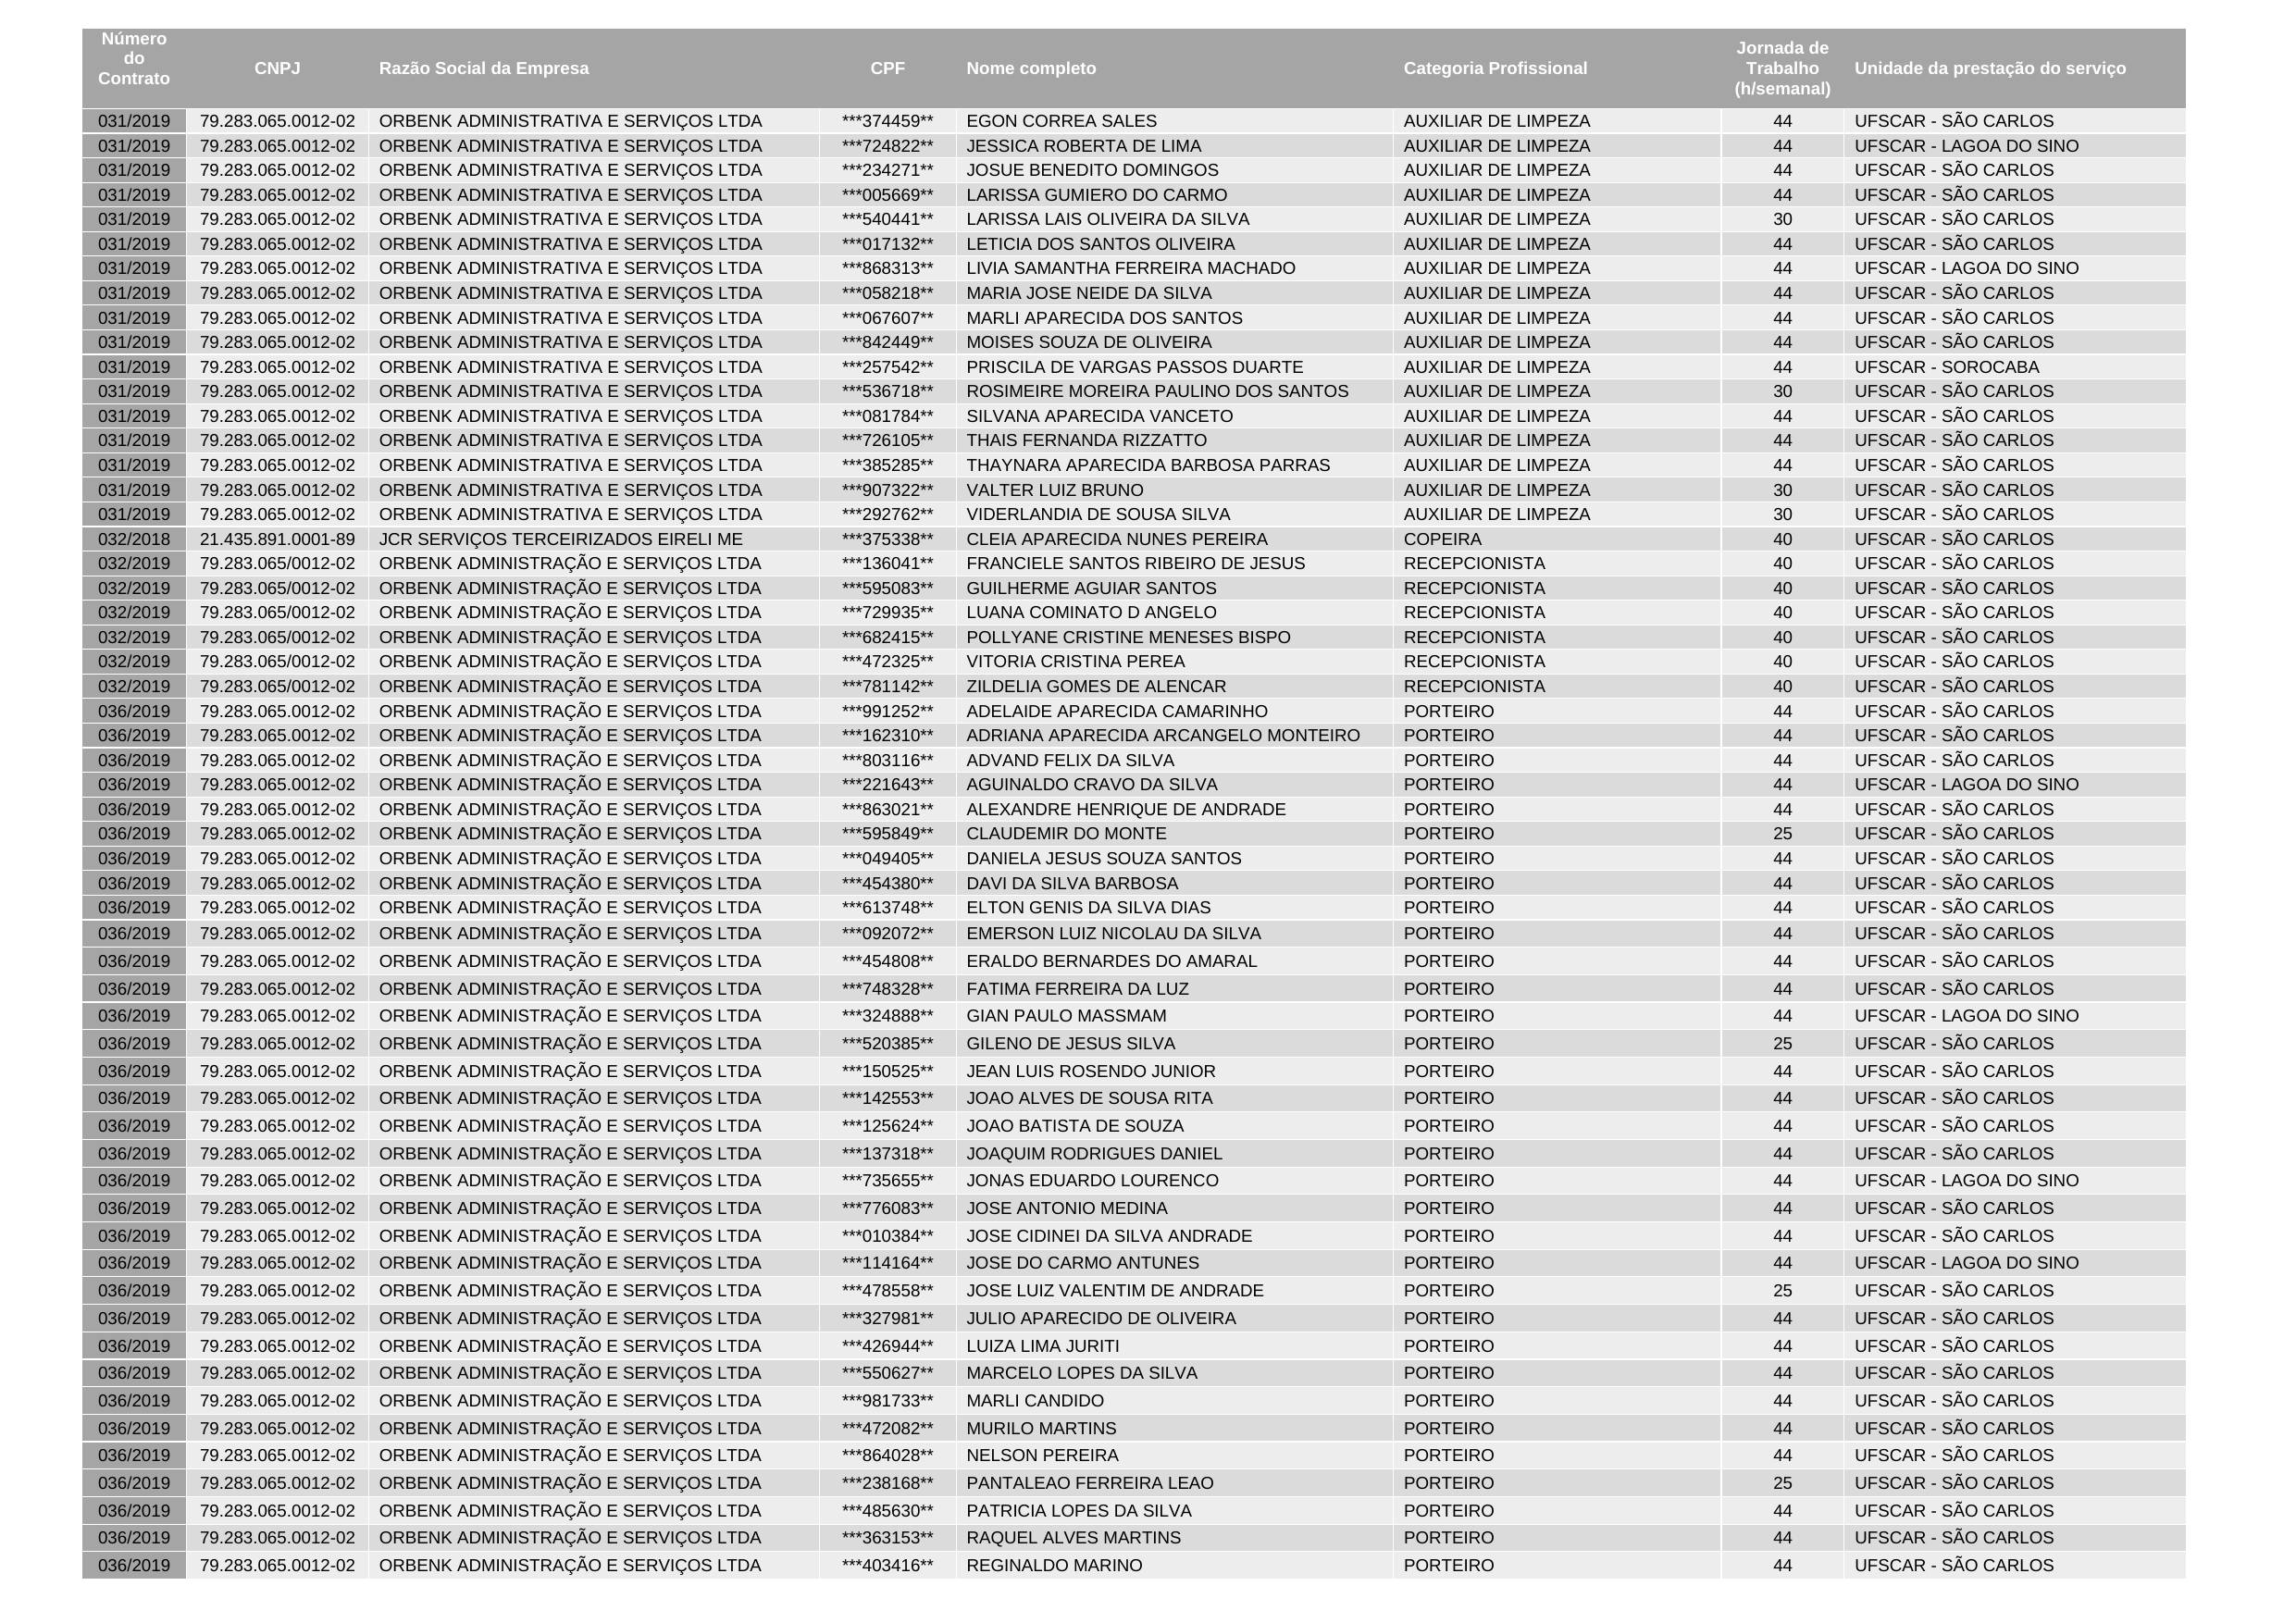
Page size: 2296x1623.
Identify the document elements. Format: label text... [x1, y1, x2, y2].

table_cell 79.283.065.0012-02 [187, 1525, 368, 1551]
table_cell 44 [1722, 232, 1843, 255]
table_cell CLEIA APARECIDA NUNES PEREIRA [957, 527, 1393, 551]
table_cell AUXILIAR DE LIMPEZA [1394, 453, 1720, 477]
table_cell PORTEIRO [1394, 1305, 1720, 1332]
table_cell UFSCAR - SÃO CARLOS [1844, 1140, 2186, 1167]
table_cell ORBENK ADMINISTRATIVA E SERVIÇOS LTDA [369, 330, 819, 353]
table_cell 79.283.065.0012-02 [187, 798, 368, 821]
table_cell 40 [1722, 650, 1843, 674]
table_cell ***374459** [820, 109, 956, 132]
table_cell ORBENK ADMINISTRAÇÃO E SERVIÇOS LTDA [369, 601, 819, 625]
table_cell ***067607** [820, 305, 956, 329]
table_cell LARISSA GUMIERO DO CARMO [957, 183, 1393, 206]
table_cell 032/2019 [82, 626, 186, 649]
table_cell MARLI APARECIDA DOS SANTOS [957, 305, 1393, 329]
table_cell 79.283.065.0012-02 [187, 1030, 368, 1057]
table_cell 036/2019 [82, 1360, 186, 1386]
table_cell 036/2019 [82, 1443, 186, 1468]
table_cell ***385285** [820, 453, 956, 477]
table_cell ORBENK ADMINISTRATIVA E SERVIÇOS LTDA [369, 355, 819, 378]
table_cell 44 [1722, 330, 1843, 353]
table_cell UFSCAR - SÃO CARLOS [1844, 527, 2186, 551]
table_cell ***907322** [820, 477, 956, 502]
table_cell UFSCAR - SÃO CARLOS [1844, 1332, 2186, 1358]
table_cell ***472082** [820, 1415, 956, 1441]
table_cell 031/2019 [82, 256, 186, 280]
table_cell UFSCAR - SÃO CARLOS [1844, 1443, 2186, 1468]
table_cell ORBENK ADMINISTRATIVA E SERVIÇOS LTDA [369, 109, 819, 132]
table_cell JONAS EDUARDO LOURENCO [957, 1168, 1393, 1194]
table_cell 44 [1722, 281, 1843, 304]
table_cell 036/2019 [82, 1525, 186, 1551]
table_cell 031/2019 [82, 379, 186, 403]
table_cell ***864028** [820, 1443, 956, 1468]
table_cell ORBENK ADMINISTRAÇÃO E SERVIÇOS LTDA [369, 798, 819, 821]
table_cell ***142553** [820, 1085, 956, 1111]
table_cell 44 [1722, 109, 1843, 132]
table_cell 30 [1722, 477, 1843, 502]
table_cell 79.283.065.0012-02 [187, 1443, 368, 1468]
table_cell PORTEIRO [1394, 1085, 1720, 1111]
table_cell UFSCAR - SÃO CARLOS [1844, 626, 2186, 649]
table_cell ***363153** [820, 1525, 956, 1551]
table_cell ***842449** [820, 330, 956, 353]
table_cell UFSCAR - SÃO CARLOS [1844, 847, 2186, 870]
table_cell FATIMA FERREIRA DA LUZ [957, 975, 1393, 1001]
table_cell 79.283.065.0012-02 [187, 749, 368, 772]
table_cell DAVI DA SILVA BARBOSA [957, 871, 1393, 895]
table_cell 031/2019 [82, 232, 186, 255]
table_cell 79.283.065.0012-02 [187, 109, 368, 132]
table_cell 036/2019 [82, 773, 186, 797]
table_cell 30 [1722, 502, 1843, 526]
table_cell ***403416** [820, 1552, 956, 1579]
table_cell 25 [1722, 1030, 1843, 1057]
table_cell 44 [1722, 305, 1843, 329]
table_cell ORBENK ADMINISTRAÇÃO E SERVIÇOS LTDA [369, 551, 819, 576]
table_cell 79.283.065.0012-02 [187, 948, 368, 974]
table_cell PRISCILA DE VARGAS PASSOS DUARTE [957, 355, 1393, 378]
table_cell 032/2019 [82, 675, 186, 698]
table_cell LETICIA DOS SANTOS OLIVEIRA [957, 232, 1393, 255]
table_cell LIVIA SAMANTHA FERREIRA MACHADO [957, 256, 1393, 280]
table_cell ORBENK ADMINISTRATIVA E SERVIÇOS LTDA [369, 232, 819, 255]
table_cell ***520385** [820, 1030, 956, 1057]
table_cell 79.283.065.0012-02 [187, 896, 368, 919]
table_cell ***803116** [820, 749, 956, 772]
table_cell 79.283.065.0012-02 [187, 477, 368, 502]
table_cell ORBENK ADMINISTRATIVA E SERVIÇOS LTDA [369, 477, 819, 502]
table_cell UFSCAR - LAGOA DO SINO [1844, 773, 2186, 797]
table_cell 79.283.065.0012-02 [187, 1250, 368, 1276]
table_cell PORTEIRO [1394, 1140, 1720, 1167]
table_cell ***114164** [820, 1250, 956, 1276]
table_cell JOAO ALVES DE SOUSA RITA [957, 1085, 1393, 1111]
table_header Unidade da prestação do serviço [1844, 29, 2186, 108]
table_cell 79.283.065.0012-02 [187, 724, 368, 747]
table_cell 031/2019 [82, 305, 186, 329]
table_cell AUXILIAR DE LIMPEZA [1394, 502, 1720, 526]
table_cell ORBENK ADMINISTRATIVA E SERVIÇOS LTDA [369, 379, 819, 403]
table_cell 79.283.065.0012-02 [187, 355, 368, 378]
table_cell 44 [1722, 1305, 1843, 1332]
table_cell ***150525** [820, 1058, 956, 1084]
table_cell 79.283.065/0012-02 [187, 675, 368, 698]
table_cell PORTEIRO [1394, 847, 1720, 870]
table_cell 032/2019 [82, 551, 186, 576]
table_cell 031/2019 [82, 330, 186, 353]
table_cell UFSCAR - LAGOA DO SINO [1844, 134, 2186, 157]
table_cell ORBENK ADMINISTRATIVA E SERVIÇOS LTDA [369, 207, 819, 231]
table_cell 44 [1722, 1195, 1843, 1221]
table_cell 036/2019 [82, 975, 186, 1001]
table_cell 79.283.065.0012-02 [187, 134, 368, 157]
table_cell 25 [1722, 822, 1843, 846]
table_cell 44 [1722, 1085, 1843, 1111]
table_cell PORTEIRO [1394, 975, 1720, 1001]
table_cell REGINALDO MARINO [957, 1552, 1393, 1579]
table_cell 036/2019 [82, 921, 186, 947]
table_cell 79.283.065/0012-02 [187, 576, 368, 600]
table_cell UFSCAR - SÃO CARLOS [1844, 453, 2186, 477]
table_cell 031/2019 [82, 453, 186, 477]
table_cell 79.283.065.0012-02 [187, 822, 368, 846]
table_cell UFSCAR - SÃO CARLOS [1844, 699, 2186, 723]
table_cell ***324888** [820, 1003, 956, 1029]
table_cell PORTEIRO [1394, 1415, 1720, 1441]
table_cell 036/2019 [82, 1552, 186, 1579]
table_cell 79.283.065.0012-02 [187, 404, 368, 427]
table_cell 44 [1722, 1168, 1843, 1194]
table_cell 79.283.065.0012-02 [187, 1552, 368, 1579]
table_cell JCR SERVIÇOS TERCEIRIZADOS EIRELI ME [369, 527, 819, 551]
table_cell UFSCAR - SÃO CARLOS [1844, 1058, 2186, 1084]
table_cell 79.283.065.0012-02 [187, 1415, 368, 1441]
table_cell PORTEIRO [1394, 871, 1720, 895]
table_cell 79.283.065.0012-02 [187, 281, 368, 304]
table_cell ORBENK ADMINISTRAÇÃO E SERVIÇOS LTDA [369, 1085, 819, 1111]
table_cell AUXILIAR DE LIMPEZA [1394, 379, 1720, 403]
table_cell 036/2019 [82, 1332, 186, 1358]
table_cell POLLYANE CRISTINE MENESES BISPO [957, 626, 1393, 649]
table_cell PORTEIRO [1394, 1250, 1720, 1276]
table_cell 79.283.065.0012-02 [187, 1140, 368, 1167]
table_cell UFSCAR - SÃO CARLOS [1844, 675, 2186, 698]
table_cell 036/2019 [82, 847, 186, 870]
table_cell UFSCAR - SÃO CARLOS [1844, 207, 2186, 231]
table_cell GILENO DE JESUS SILVA [957, 1030, 1393, 1057]
table_cell 036/2019 [82, 1112, 186, 1139]
table_cell ORBENK ADMINISTRATIVA E SERVIÇOS LTDA [369, 428, 819, 452]
table_cell 79.283.065.0012-02 [187, 1003, 368, 1029]
table_cell UFSCAR - SÃO CARLOS [1844, 183, 2186, 206]
table_cell 036/2019 [82, 749, 186, 772]
table_cell ORBENK ADMINISTRATIVA E SERVIÇOS LTDA [369, 158, 819, 182]
table_cell UFSCAR - SÃO CARLOS [1844, 551, 2186, 576]
table_cell 79.283.065.0012-02 [187, 1085, 368, 1111]
table_cell AUXILIAR DE LIMPEZA [1394, 330, 1720, 353]
table_cell UFSCAR - SÃO CARLOS [1844, 724, 2186, 747]
table_cell UFSCAR - SÃO CARLOS [1844, 1112, 2186, 1139]
table_cell 032/2019 [82, 601, 186, 625]
table_cell UFSCAR - SÃO CARLOS [1844, 576, 2186, 600]
table_cell COPEIRA [1394, 527, 1720, 551]
table_cell ORBENK ADMINISTRAÇÃO E SERVIÇOS LTDA [369, 1443, 819, 1468]
table_cell ***221643** [820, 773, 956, 797]
table_cell JOAQUIM RODRIGUES DANIEL [957, 1140, 1393, 1167]
table_cell 79.283.065.0012-02 [187, 1360, 368, 1386]
table_cell ORBENK ADMINISTRATIVA E SERVIÇOS LTDA [369, 305, 819, 329]
table_cell 44 [1722, 699, 1843, 723]
table_cell 40 [1722, 675, 1843, 698]
table_cell PORTEIRO [1394, 798, 1720, 821]
table_cell 036/2019 [82, 1305, 186, 1332]
table_cell ***735655** [820, 1168, 956, 1194]
table_cell UFSCAR - SÃO CARLOS [1844, 1415, 2186, 1441]
table_cell ORBENK ADMINISTRAÇÃO E SERVIÇOS LTDA [369, 921, 819, 947]
table_cell 032/2019 [82, 650, 186, 674]
table_cell ORBENK ADMINISTRAÇÃO E SERVIÇOS LTDA [369, 1277, 819, 1304]
table_cell AUXILIAR DE LIMPEZA [1394, 134, 1720, 157]
table_cell ***049405** [820, 847, 956, 870]
table_cell 79.283.065.0012-02 [187, 453, 368, 477]
table_cell JULIO APARECIDO DE OLIVEIRA [957, 1305, 1393, 1332]
table_cell ORBENK ADMINISTRAÇÃO E SERVIÇOS LTDA [369, 773, 819, 797]
table_cell ***748328** [820, 975, 956, 1001]
table_cell ORBENK ADMINISTRAÇÃO E SERVIÇOS LTDA [369, 975, 819, 1001]
table_cell ***010384** [820, 1222, 956, 1249]
table_cell 44 [1722, 871, 1843, 895]
table_cell 031/2019 [82, 477, 186, 502]
table_cell 032/2019 [82, 576, 186, 600]
table_cell ***375338** [820, 527, 956, 551]
table_cell 79.283.065.0012-02 [187, 1332, 368, 1358]
table_cell JOSE DO CARMO ANTUNES [957, 1250, 1393, 1276]
table_cell VALTER LUIZ BRUNO [957, 477, 1393, 502]
table_cell 40 [1722, 576, 1843, 600]
table_cell UFSCAR - LAGOA DO SINO [1844, 256, 2186, 280]
table_cell 036/2019 [82, 1415, 186, 1441]
table_cell PORTEIRO [1394, 773, 1720, 797]
table_cell ***005669** [820, 183, 956, 206]
table_cell UFSCAR - LAGOA DO SINO [1844, 1003, 2186, 1029]
table_cell ***058218** [820, 281, 956, 304]
table_cell 79.283.065.0012-02 [187, 1497, 368, 1524]
table_cell 44 [1722, 1250, 1843, 1276]
table_cell PORTEIRO [1394, 822, 1720, 846]
table_cell 79.283.065/0012-02 [187, 626, 368, 649]
table_cell 031/2019 [82, 134, 186, 157]
table_cell ORBENK ADMINISTRAÇÃO E SERVIÇOS LTDA [369, 847, 819, 870]
table_cell ***726105** [820, 428, 956, 452]
table_cell ORBENK ADMINISTRAÇÃO E SERVIÇOS LTDA [369, 1140, 819, 1167]
table_cell UFSCAR - SÃO CARLOS [1844, 1387, 2186, 1414]
table_cell 79.283.065.0012-02 [187, 305, 368, 329]
table_cell ***613748** [820, 896, 956, 919]
table_cell PORTEIRO [1394, 1030, 1720, 1057]
table_cell 036/2019 [82, 1085, 186, 1111]
table_cell RECEPCIONISTA [1394, 551, 1720, 576]
table_cell UFSCAR - SÃO CARLOS [1844, 232, 2186, 255]
table_cell 79.283.065.0012-02 [187, 256, 368, 280]
table_cell PORTEIRO [1394, 896, 1720, 919]
table_cell UFSCAR - SÃO CARLOS [1844, 1277, 2186, 1304]
table_cell ADELAIDE APARECIDA CAMARINHO [957, 699, 1393, 723]
table_cell ***781142** [820, 675, 956, 698]
table_cell ***454808** [820, 948, 956, 974]
table_cell UFSCAR - SÃO CARLOS [1844, 822, 2186, 846]
table_cell 30 [1722, 207, 1843, 231]
table_cell 036/2019 [82, 1387, 186, 1414]
table_cell ORBENK ADMINISTRAÇÃO E SERVIÇOS LTDA [369, 675, 819, 698]
table_cell UFSCAR - SÃO CARLOS [1844, 1497, 2186, 1524]
table_cell RECEPCIONISTA [1394, 576, 1720, 600]
table_cell AUXILIAR DE LIMPEZA [1394, 355, 1720, 378]
table_cell ***682415** [820, 626, 956, 649]
table_cell ORBENK ADMINISTRATIVA E SERVIÇOS LTDA [369, 404, 819, 427]
table_cell ORBENK ADMINISTRAÇÃO E SERVIÇOS LTDA [369, 576, 819, 600]
table_cell ORBENK ADMINISTRAÇÃO E SERVIÇOS LTDA [369, 871, 819, 895]
table_cell ***472325** [820, 650, 956, 674]
table_cell ***327981** [820, 1305, 956, 1332]
table_cell ORBENK ADMINISTRAÇÃO E SERVIÇOS LTDA [369, 1387, 819, 1414]
table_cell ***426944** [820, 1332, 956, 1358]
table_cell 79.283.065.0012-02 [187, 1469, 368, 1496]
table_cell 44 [1722, 798, 1843, 821]
table_cell ***776083** [820, 1195, 956, 1221]
table_cell 44 [1722, 749, 1843, 772]
table_header Número do Contrato [82, 29, 186, 108]
table_cell PORTEIRO [1394, 1387, 1720, 1414]
table_cell ALEXANDRE HENRIQUE DE ANDRADE [957, 798, 1393, 821]
table_cell AUXILIAR DE LIMPEZA [1394, 232, 1720, 255]
table_cell ERALDO BERNARDES DO AMARAL [957, 948, 1393, 974]
table_cell MURILO MARTINS [957, 1415, 1393, 1441]
table_cell 40 [1722, 527, 1843, 551]
table_cell UFSCAR - SÃO CARLOS [1844, 798, 2186, 821]
table_cell PORTEIRO [1394, 1443, 1720, 1468]
table_cell JOSUE BENEDITO DOMINGOS [957, 158, 1393, 182]
table_cell 79.283.065.0012-02 [187, 1277, 368, 1304]
table_cell MARIA JOSE NEIDE DA SILVA [957, 281, 1393, 304]
table_cell ***017132** [820, 232, 956, 255]
table_cell ORBENK ADMINISTRAÇÃO E SERVIÇOS LTDA [369, 896, 819, 919]
table_cell JOSE CIDINEI DA SILVA ANDRADE [957, 1222, 1393, 1249]
table_cell CLAUDEMIR DO MONTE [957, 822, 1393, 846]
table_cell ORBENK ADMINISTRAÇÃO E SERVIÇOS LTDA [369, 1360, 819, 1386]
table_cell JOAO BATISTA DE SOUZA [957, 1112, 1393, 1139]
table_cell UFSCAR - SÃO CARLOS [1844, 502, 2186, 526]
table_cell 031/2019 [82, 502, 186, 526]
table_cell 036/2019 [82, 1469, 186, 1496]
table_cell ORBENK ADMINISTRATIVA E SERVIÇOS LTDA [369, 502, 819, 526]
table_cell 031/2019 [82, 158, 186, 182]
table_cell UFSCAR - SÃO CARLOS [1844, 1525, 2186, 1551]
table_cell AUXILIAR DE LIMPEZA [1394, 281, 1720, 304]
table_cell 79.283.065/0012-02 [187, 551, 368, 576]
table_cell LUIZA LIMA JURITI [957, 1332, 1393, 1358]
table_cell JEAN LUIS ROSENDO JUNIOR [957, 1058, 1393, 1084]
table_cell PORTEIRO [1394, 1552, 1720, 1579]
table_header Nome completo [956, 29, 1394, 108]
table_cell GIAN PAULO MASSMAM [957, 1003, 1393, 1029]
table_cell 79.283.065.0012-02 [187, 330, 368, 353]
table_cell 036/2019 [82, 1250, 186, 1276]
table_cell 44 [1722, 158, 1843, 182]
table_cell ORBENK ADMINISTRAÇÃO E SERVIÇOS LTDA [369, 749, 819, 772]
table_cell 036/2019 [82, 699, 186, 723]
table_cell ORBENK ADMINISTRAÇÃO E SERVIÇOS LTDA [369, 650, 819, 674]
table_cell UFSCAR - SÃO CARLOS [1844, 1469, 2186, 1496]
table_cell 036/2019 [82, 1497, 186, 1524]
table_cell EMERSON LUIZ NICOLAU DA SILVA [957, 921, 1393, 947]
table_cell 79.283.065.0012-02 [187, 1058, 368, 1084]
table_cell 031/2019 [82, 355, 186, 378]
table_cell ORBENK ADMINISTRAÇÃO E SERVIÇOS LTDA [369, 1469, 819, 1496]
table_cell 79.283.065.0012-02 [187, 871, 368, 895]
table_cell DANIELA JESUS SOUZA SANTOS [957, 847, 1393, 870]
table_cell UFSCAR - SÃO CARLOS [1844, 1085, 2186, 1111]
table_cell ***550627** [820, 1360, 956, 1386]
table_cell MARLI CANDIDO [957, 1387, 1393, 1414]
table_cell 44 [1722, 1140, 1843, 1167]
table_cell ELTON GENIS DA SILVA DIAS [957, 896, 1393, 919]
table_cell ORBENK ADMINISTRAÇÃO E SERVIÇOS LTDA [369, 1525, 819, 1551]
table_cell 25 [1722, 1277, 1843, 1304]
table_cell GUILHERME AGUIAR SANTOS [957, 576, 1393, 600]
table_cell ***081784** [820, 404, 956, 427]
table_cell ***536718** [820, 379, 956, 403]
table_cell ***595083** [820, 576, 956, 600]
table_cell PORTEIRO [1394, 1525, 1720, 1551]
table_cell JESSICA ROBERTA DE LIMA [957, 134, 1393, 157]
table_cell 79.283.065.0012-02 [187, 1168, 368, 1194]
table_cell ***991252** [820, 699, 956, 723]
table_cell 79.283.065.0012-02 [187, 975, 368, 1001]
table_cell UFSCAR - SÃO CARLOS [1844, 749, 2186, 772]
table_cell ***257542** [820, 355, 956, 378]
table_cell UFSCAR - LAGOA DO SINO [1844, 1250, 2186, 1276]
table_cell PATRICIA LOPES DA SILVA [957, 1497, 1393, 1524]
table_cell ORBENK ADMINISTRAÇÃO E SERVIÇOS LTDA [369, 724, 819, 747]
table_cell 031/2019 [82, 207, 186, 231]
table_cell ***238168** [820, 1469, 956, 1496]
table_cell MOISES SOUZA DE OLIVEIRA [957, 330, 1393, 353]
table_cell 036/2019 [82, 724, 186, 747]
table_cell SILVANA APARECIDA VANCETO [957, 404, 1393, 427]
table_cell UFSCAR - SÃO CARLOS [1844, 379, 2186, 403]
table_cell JOSE ANTONIO MEDINA [957, 1195, 1393, 1221]
table_cell 79.283.065.0012-02 [187, 1305, 368, 1332]
table_cell 79.283.065.0012-02 [187, 1195, 368, 1221]
table_cell 79.283.065.0012-02 [187, 158, 368, 182]
table_cell 44 [1722, 404, 1843, 427]
table_cell UFSCAR - SÃO CARLOS [1844, 1222, 2186, 1249]
table_cell ORBENK ADMINISTRATIVA E SERVIÇOS LTDA [369, 134, 819, 157]
table_cell 79.283.065/0012-02 [187, 650, 368, 674]
table_cell 44 [1722, 134, 1843, 157]
table_cell RECEPCIONISTA [1394, 675, 1720, 698]
table_cell PORTEIRO [1394, 1058, 1720, 1084]
table_cell 44 [1722, 1415, 1843, 1441]
table_cell 44 [1722, 1058, 1843, 1084]
table_cell EGON CORREA SALES [957, 109, 1393, 132]
table_cell UFSCAR - SÃO CARLOS [1844, 1552, 2186, 1579]
table_cell LUANA COMINATO D ANGELO [957, 601, 1393, 625]
table_cell LARISSA LAIS OLIVEIRA DA SILVA [957, 207, 1393, 231]
table_cell MARCELO LOPES DA SILVA [957, 1360, 1393, 1386]
table_cell ORBENK ADMINISTRAÇÃO E SERVIÇOS LTDA [369, 1497, 819, 1524]
table_cell ***724822** [820, 134, 956, 157]
table_cell THAIS FERNANDA RIZZATTO [957, 428, 1393, 452]
table_cell 44 [1722, 1552, 1843, 1579]
table_cell ORBENK ADMINISTRAÇÃO E SERVIÇOS LTDA [369, 1250, 819, 1276]
table_cell ORBENK ADMINISTRAÇÃO E SERVIÇOS LTDA [369, 1003, 819, 1029]
table_cell ORBENK ADMINISTRAÇÃO E SERVIÇOS LTDA [369, 626, 819, 649]
table_cell 79.283.065.0012-02 [187, 1112, 368, 1139]
table_cell AUXILIAR DE LIMPEZA [1394, 477, 1720, 502]
table_cell ZILDELIA GOMES DE ALENCAR [957, 675, 1393, 698]
table_cell 44 [1722, 1443, 1843, 1468]
table_cell 44 [1722, 1222, 1843, 1249]
table_cell ***137318** [820, 1140, 956, 1167]
table_cell ROSIMEIRE MOREIRA PAULINO DOS SANTOS [957, 379, 1393, 403]
table_cell 032/2018 [82, 527, 186, 551]
table_cell 036/2019 [82, 1277, 186, 1304]
table_cell ***863021** [820, 798, 956, 821]
table_cell 79.283.065.0012-02 [187, 1387, 368, 1414]
table_cell ***136041** [820, 551, 956, 576]
table_cell ORBENK ADMINISTRAÇÃO E SERVIÇOS LTDA [369, 948, 819, 974]
table_cell 44 [1722, 355, 1843, 378]
table_cell ORBENK ADMINISTRAÇÃO E SERVIÇOS LTDA [369, 1112, 819, 1139]
table_cell PORTEIRO [1394, 1168, 1720, 1194]
table_cell PORTEIRO [1394, 1222, 1720, 1249]
table_cell 031/2019 [82, 281, 186, 304]
table_cell PORTEIRO [1394, 1497, 1720, 1524]
table_cell 79.283.065.0012-02 [187, 379, 368, 403]
table_cell RECEPCIONISTA [1394, 626, 1720, 649]
table_cell 44 [1722, 896, 1843, 919]
table_cell AGUINALDO CRAVO DA SILVA [957, 773, 1393, 797]
table_cell UFSCAR - SÃO CARLOS [1844, 1030, 2186, 1057]
table_cell PORTEIRO [1394, 749, 1720, 772]
table_cell 44 [1722, 1360, 1843, 1386]
table_cell JOSE LUIZ VALENTIM DE ANDRADE [957, 1277, 1393, 1304]
table_cell VIDERLANDIA DE SOUSA SILVA [957, 502, 1393, 526]
table_cell 036/2019 [82, 871, 186, 895]
table_cell 44 [1722, 847, 1843, 870]
table_cell UFSCAR - SÃO CARLOS [1844, 1305, 2186, 1332]
table_cell UFSCAR - SÃO CARLOS [1844, 1360, 2186, 1386]
table_cell UFSCAR - SÃO CARLOS [1844, 871, 2186, 895]
table_cell AUXILIAR DE LIMPEZA [1394, 305, 1720, 329]
table_cell ***292762** [820, 502, 956, 526]
table_cell 79.283.065.0012-02 [187, 428, 368, 452]
table_cell ***162310** [820, 724, 956, 747]
table_cell RAQUEL ALVES MARTINS [957, 1525, 1393, 1551]
table_cell ***729935** [820, 601, 956, 625]
table_cell PORTEIRO [1394, 1332, 1720, 1358]
table_cell ***092072** [820, 921, 956, 947]
table_cell PANTALEAO FERREIRA LEAO [957, 1469, 1393, 1496]
table_header CPF [820, 29, 956, 108]
table_cell UFSCAR - SÃO CARLOS [1844, 330, 2186, 353]
table_cell 79.283.065.0012-02 [187, 183, 368, 206]
table_cell AUXILIAR DE LIMPEZA [1394, 207, 1720, 231]
table_cell 031/2019 [82, 428, 186, 452]
table_header CNPJ [186, 29, 368, 108]
table_cell UFSCAR - SÃO CARLOS [1844, 158, 2186, 182]
table_cell THAYNARA APARECIDA BARBOSA PARRAS [957, 453, 1393, 477]
table_cell 79.283.065.0012-02 [187, 502, 368, 526]
table_cell 79.283.065.0012-02 [187, 207, 368, 231]
table_cell UFSCAR - SÃO CARLOS [1844, 896, 2186, 919]
table_cell ***540441** [820, 207, 956, 231]
table_cell 30 [1722, 379, 1843, 403]
table_cell PORTEIRO [1394, 724, 1720, 747]
table_cell PORTEIRO [1394, 1277, 1720, 1304]
table_cell ORBENK ADMINISTRAÇÃO E SERVIÇOS LTDA [369, 1552, 819, 1579]
table_cell 21.435.891.0001-89 [187, 527, 368, 551]
table_cell ***868313** [820, 256, 956, 280]
table_cell PORTEIRO [1394, 699, 1720, 723]
table_cell ORBENK ADMINISTRAÇÃO E SERVIÇOS LTDA [369, 1305, 819, 1332]
table_header Razão Social da Empresa [368, 29, 820, 108]
table_cell ***125624** [820, 1112, 956, 1139]
table_cell 40 [1722, 551, 1843, 576]
table_cell ***485630** [820, 1497, 956, 1524]
table_cell 036/2019 [82, 1195, 186, 1221]
table_cell UFSCAR - SÃO CARLOS [1844, 428, 2186, 452]
table_cell PORTEIRO [1394, 1469, 1720, 1496]
table_cell UFSCAR - SÃO CARLOS [1844, 305, 2186, 329]
table_cell UFSCAR - LAGOA DO SINO [1844, 1168, 2186, 1194]
table_cell 031/2019 [82, 183, 186, 206]
table_cell 036/2019 [82, 1168, 186, 1194]
table_cell ORBENK ADMINISTRATIVA E SERVIÇOS LTDA [369, 453, 819, 477]
table_cell AUXILIAR DE LIMPEZA [1394, 158, 1720, 182]
table_cell PORTEIRO [1394, 1112, 1720, 1139]
table_cell ***981733** [820, 1387, 956, 1414]
table_cell ORBENK ADMINISTRAÇÃO E SERVIÇOS LTDA [369, 1332, 819, 1358]
table_cell 79.283.065.0012-02 [187, 699, 368, 723]
table_cell NELSON PEREIRA [957, 1443, 1393, 1468]
table_cell 79.283.065.0012-02 [187, 773, 368, 797]
table_cell 036/2019 [82, 798, 186, 821]
table_cell PORTEIRO [1394, 1003, 1720, 1029]
table_cell ADVAND FELIX DA SILVA [957, 749, 1393, 772]
table_cell 44 [1722, 1497, 1843, 1524]
table_cell 40 [1722, 601, 1843, 625]
table_cell VITORIA CRISTINA PEREA [957, 650, 1393, 674]
table_cell UFSCAR - SÃO CARLOS [1844, 404, 2186, 427]
table_cell 031/2019 [82, 404, 186, 427]
table_cell 036/2019 [82, 1030, 186, 1057]
table_cell ORBENK ADMINISTRAÇÃO E SERVIÇOS LTDA [369, 1222, 819, 1249]
table_cell 036/2019 [82, 1222, 186, 1249]
table_cell 44 [1722, 975, 1843, 1001]
table_cell 44 [1722, 1525, 1843, 1551]
table_cell PORTEIRO [1394, 1360, 1720, 1386]
table_cell 031/2019 [82, 109, 186, 132]
table_cell 036/2019 [82, 1140, 186, 1167]
table_cell ORBENK ADMINISTRAÇÃO E SERVIÇOS LTDA [369, 699, 819, 723]
table_cell FRANCIELE SANTOS RIBEIRO DE JESUS [957, 551, 1393, 576]
table_cell 44 [1722, 428, 1843, 452]
table_cell UFSCAR - SÃO CARLOS [1844, 477, 2186, 502]
table_cell UFSCAR - SÃO CARLOS [1844, 1195, 2186, 1221]
table_cell RECEPCIONISTA [1394, 601, 1720, 625]
table_cell 036/2019 [82, 822, 186, 846]
table_cell ***234271** [820, 158, 956, 182]
table_cell ORBENK ADMINISTRAÇÃO E SERVIÇOS LTDA [369, 1195, 819, 1221]
table_cell UFSCAR - SÃO CARLOS [1844, 948, 2186, 974]
table_cell ORBENK ADMINISTRATIVA E SERVIÇOS LTDA [369, 183, 819, 206]
table_cell ORBENK ADMINISTRATIVA E SERVIÇOS LTDA [369, 281, 819, 304]
table_header Jornada de Trabalho (h/semanal) [1721, 29, 1844, 108]
table_cell 44 [1722, 773, 1843, 797]
table_cell ORBENK ADMINISTRAÇÃO E SERVIÇOS LTDA [369, 1415, 819, 1441]
table_cell 44 [1722, 1332, 1843, 1358]
table_cell 79.283.065/0012-02 [187, 601, 368, 625]
table_cell 44 [1722, 1003, 1843, 1029]
table_cell 44 [1722, 453, 1843, 477]
table_cell AUXILIAR DE LIMPEZA [1394, 404, 1720, 427]
table_cell ORBENK ADMINISTRAÇÃO E SERVIÇOS LTDA [369, 1058, 819, 1084]
table_cell AUXILIAR DE LIMPEZA [1394, 428, 1720, 452]
table_cell 44 [1722, 1112, 1843, 1139]
table_cell UFSCAR - SÃO CARLOS [1844, 109, 2186, 132]
table_cell 036/2019 [82, 948, 186, 974]
table_cell UFSCAR - SÃO CARLOS [1844, 281, 2186, 304]
table_cell 79.283.065.0012-02 [187, 847, 368, 870]
table_cell PORTEIRO [1394, 1195, 1720, 1221]
table_cell 44 [1722, 724, 1843, 747]
table_cell 44 [1722, 256, 1843, 280]
table_cell 44 [1722, 1387, 1843, 1414]
table_cell 036/2019 [82, 896, 186, 919]
table_cell ***595849** [820, 822, 956, 846]
table_cell AUXILIAR DE LIMPEZA [1394, 256, 1720, 280]
table_cell 25 [1722, 1469, 1843, 1496]
table_cell 79.283.065.0012-02 [187, 232, 368, 255]
table_cell PORTEIRO [1394, 948, 1720, 974]
table_cell UFSCAR - SÃO CARLOS [1844, 975, 2186, 1001]
table_cell 44 [1722, 183, 1843, 206]
table_cell 44 [1722, 948, 1843, 974]
table_cell RECEPCIONISTA [1394, 650, 1720, 674]
table_cell AUXILIAR DE LIMPEZA [1394, 109, 1720, 132]
table_cell 79.283.065.0012-02 [187, 1222, 368, 1249]
table_cell 036/2019 [82, 1058, 186, 1084]
table_cell AUXILIAR DE LIMPEZA [1394, 183, 1720, 206]
table_cell UFSCAR - SÃO CARLOS [1844, 601, 2186, 625]
table_cell ***454380** [820, 871, 956, 895]
table_cell 40 [1722, 626, 1843, 649]
table_cell UFSCAR - SÃO CARLOS [1844, 650, 2186, 674]
table_cell ***478558** [820, 1277, 956, 1304]
table_cell 44 [1722, 921, 1843, 947]
table_cell 79.283.065.0012-02 [187, 921, 368, 947]
table_cell PORTEIRO [1394, 921, 1720, 947]
table_cell ORBENK ADMINISTRAÇÃO E SERVIÇOS LTDA [369, 1030, 819, 1057]
table_cell UFSCAR - SOROCABA [1844, 355, 2186, 378]
table_cell UFSCAR - SÃO CARLOS [1844, 921, 2186, 947]
table_cell ADRIANA APARECIDA ARCANGELO MONTEIRO [957, 724, 1393, 747]
table_cell 036/2019 [82, 1003, 186, 1029]
table_cell ORBENK ADMINISTRAÇÃO E SERVIÇOS LTDA [369, 822, 819, 846]
table_cell ORBENK ADMINISTRAÇÃO E SERVIÇOS LTDA [369, 1168, 819, 1194]
table_header Categoria Profissional [1394, 29, 1721, 108]
table_cell ORBENK ADMINISTRATIVA E SERVIÇOS LTDA [369, 256, 819, 280]
